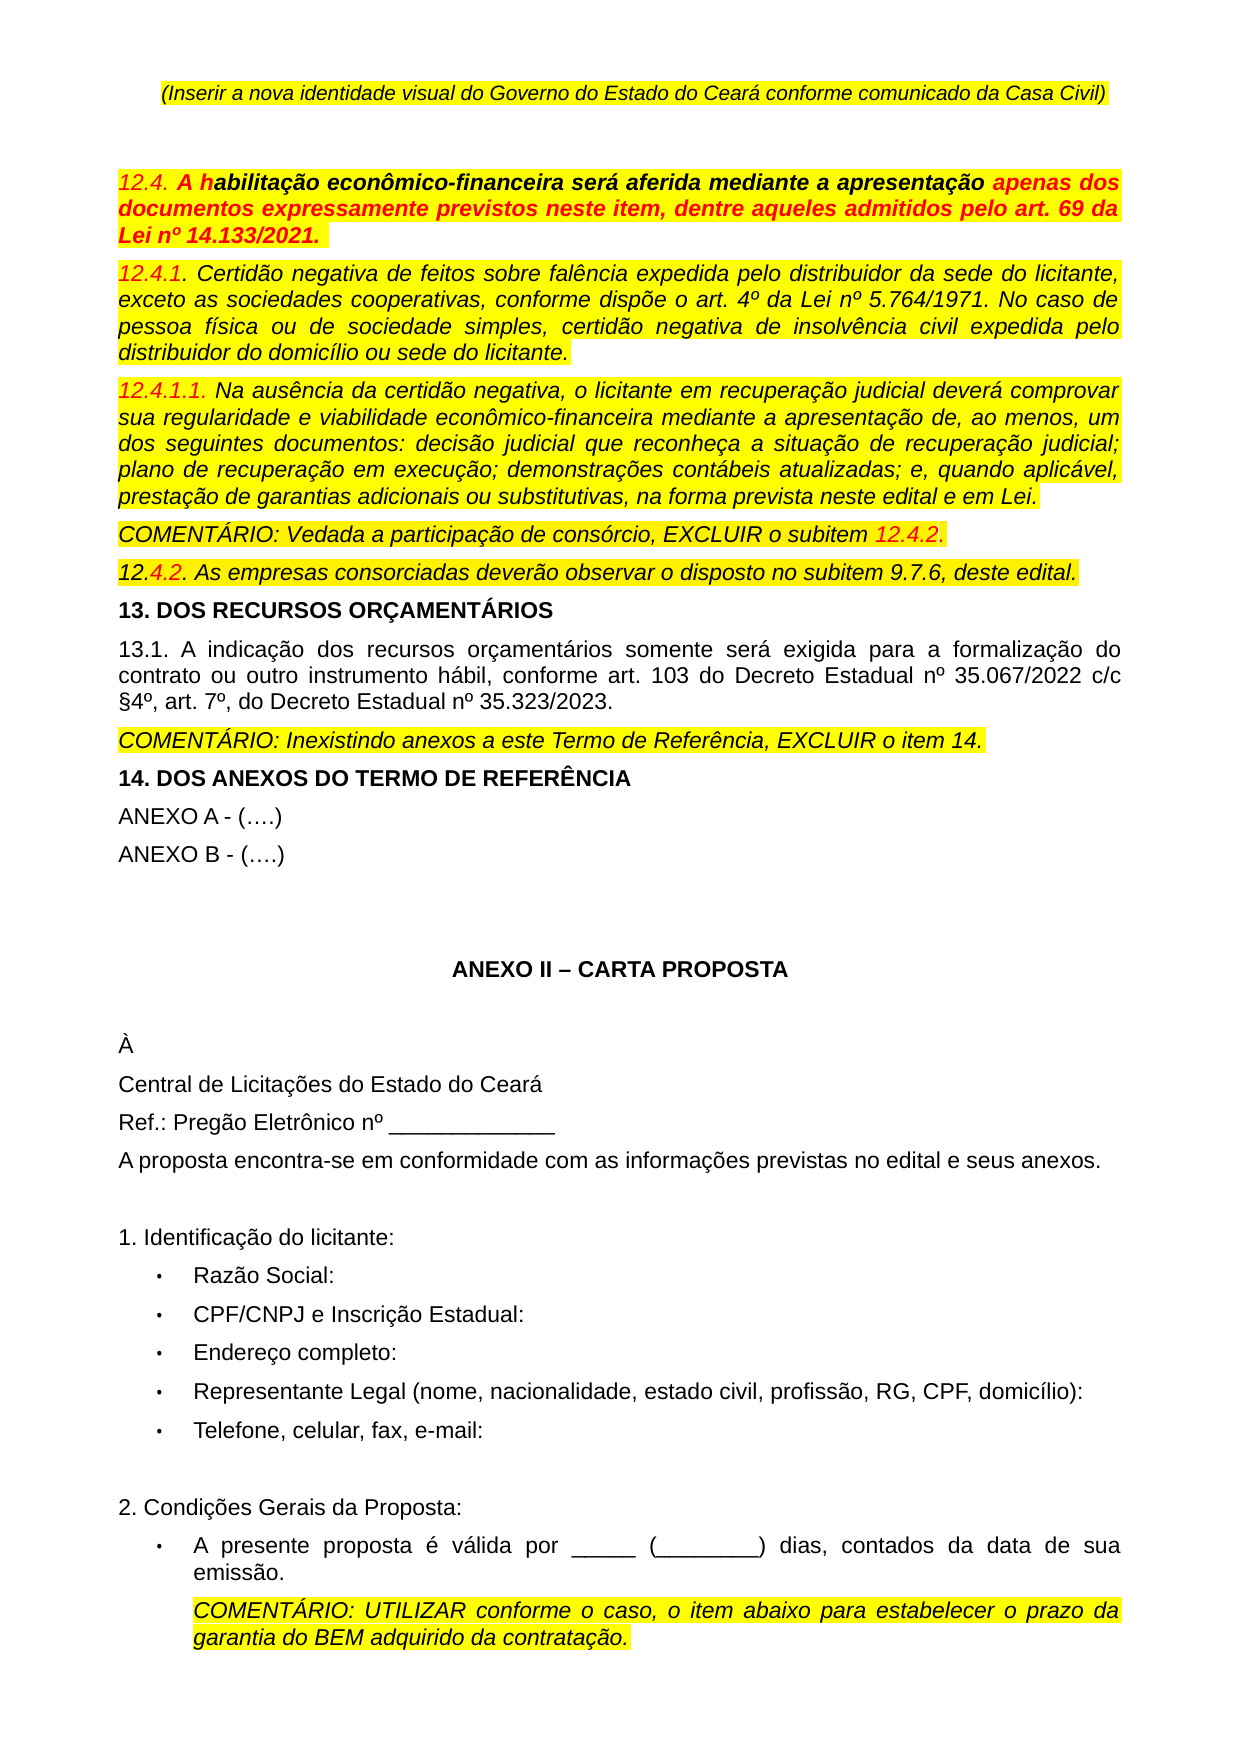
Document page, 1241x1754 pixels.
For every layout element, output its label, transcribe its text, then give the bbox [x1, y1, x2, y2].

text ANEXO A - (….) [118, 803, 1122, 829]
text 2. Condições Gerais da Proposta: [118, 1494, 1122, 1520]
text A proposta encontra-se em conformidade com as informações previstas no edital e seus anexos. [118, 1147, 1122, 1173]
text ANEXO B - (….) [118, 841, 1122, 868]
text ANEXO II – CARTA PROPOSTA [118, 956, 1122, 982]
list A presente proposta é válida por _____ (________) dias, contados da data de sua emissão. [156, 1532, 1122, 1585]
text Central de Licitações do Estado do Ceará [118, 1071, 1122, 1097]
text 12.4. A habilitação econômico-financeira será aferida mediante a apresentação apenas dos documentos expressamente previstos neste item, dentre aqueles admitidos pelo art. 69 da Lei nº 14.133/2021. [118, 169, 1122, 248]
text 12.4.2. As empresas consorciadas deverão observar o disposto no subitem 9.7.6, deste edital. [118, 559, 1122, 586]
text 13.1. A indicação dos recursos orçamentários somente será exigida para a formalização do contrato ou outro instrumento hábil, conforme art. 103 do Decreto Estadual nº 35.067/2022 c/c §4º, art. 7º, do Decreto Estadual nº 35.323/2023. [118, 636, 1122, 715]
list Razão Social: [156, 1262, 1122, 1289]
list Endereço completo: [156, 1339, 1122, 1366]
list CPF/CNPJ e Inscrição Estadual: [156, 1301, 1122, 1327]
text 12.4.1. Certidão negativa de feitos sobre falência expedida pelo distribuidor da sede do licitante, exceto as sociedades cooperativas, conforme dispõe o art. 4º da Lei nº 5.764/1971. No caso de pessoa física ou de sociedade simples, certidão negativa de insolvência civil expedida pelo distribuidor do domicílio ou sede do licitante. [118, 260, 1122, 365]
list Telefone, celular, fax, e-mail: [156, 1417, 1122, 1444]
text 12.4.1.1. Na ausência da certidão negativa, o licitante em recuperação judicial deverá comprovar sua regularidade e viabilidade econômico-financeira mediante a apresentação de, ao menos, um dos seguintes documentos: decisão judicial que reconheça a situação de recuperação judicial; plano de recuperação em execução; demonstrações contábeis atualizadas; e, quando aplicável, prestação de garantias adicionais ou substitutivas, na forma prevista neste edital e em Lei. [118, 377, 1122, 509]
text COMENTÁRIO: Vedada a participação de consórcio, EXCLUIR o subitem 12.4.2. [118, 521, 1122, 547]
text 14. DOS ANEXOS DO TERMO DE REFERÊNCIA [118, 765, 1122, 791]
list Representante Legal (nome, nacionalidade, estado civil, profissão, RG, CPF, domicílio): [156, 1378, 1122, 1405]
text COMENTÁRIO: Inexistindo anexos a este Termo de Referência, EXCLUIR o item 14. [118, 727, 1122, 753]
text À [118, 1032, 1122, 1059]
list COMENTÁRIO: UTILIZAR conforme o caso, o item abaixo para estabelecer o prazo da garantia do BEM adquirido da contratação. [156, 1597, 1122, 1650]
text 1. Identificação do licitante: [118, 1223, 1122, 1250]
text Ref.: Pregão Eletrônico nº _____________ [118, 1109, 1122, 1135]
text 13. DOS RECURSOS ORÇAMENTÁRIOS [118, 597, 1122, 624]
